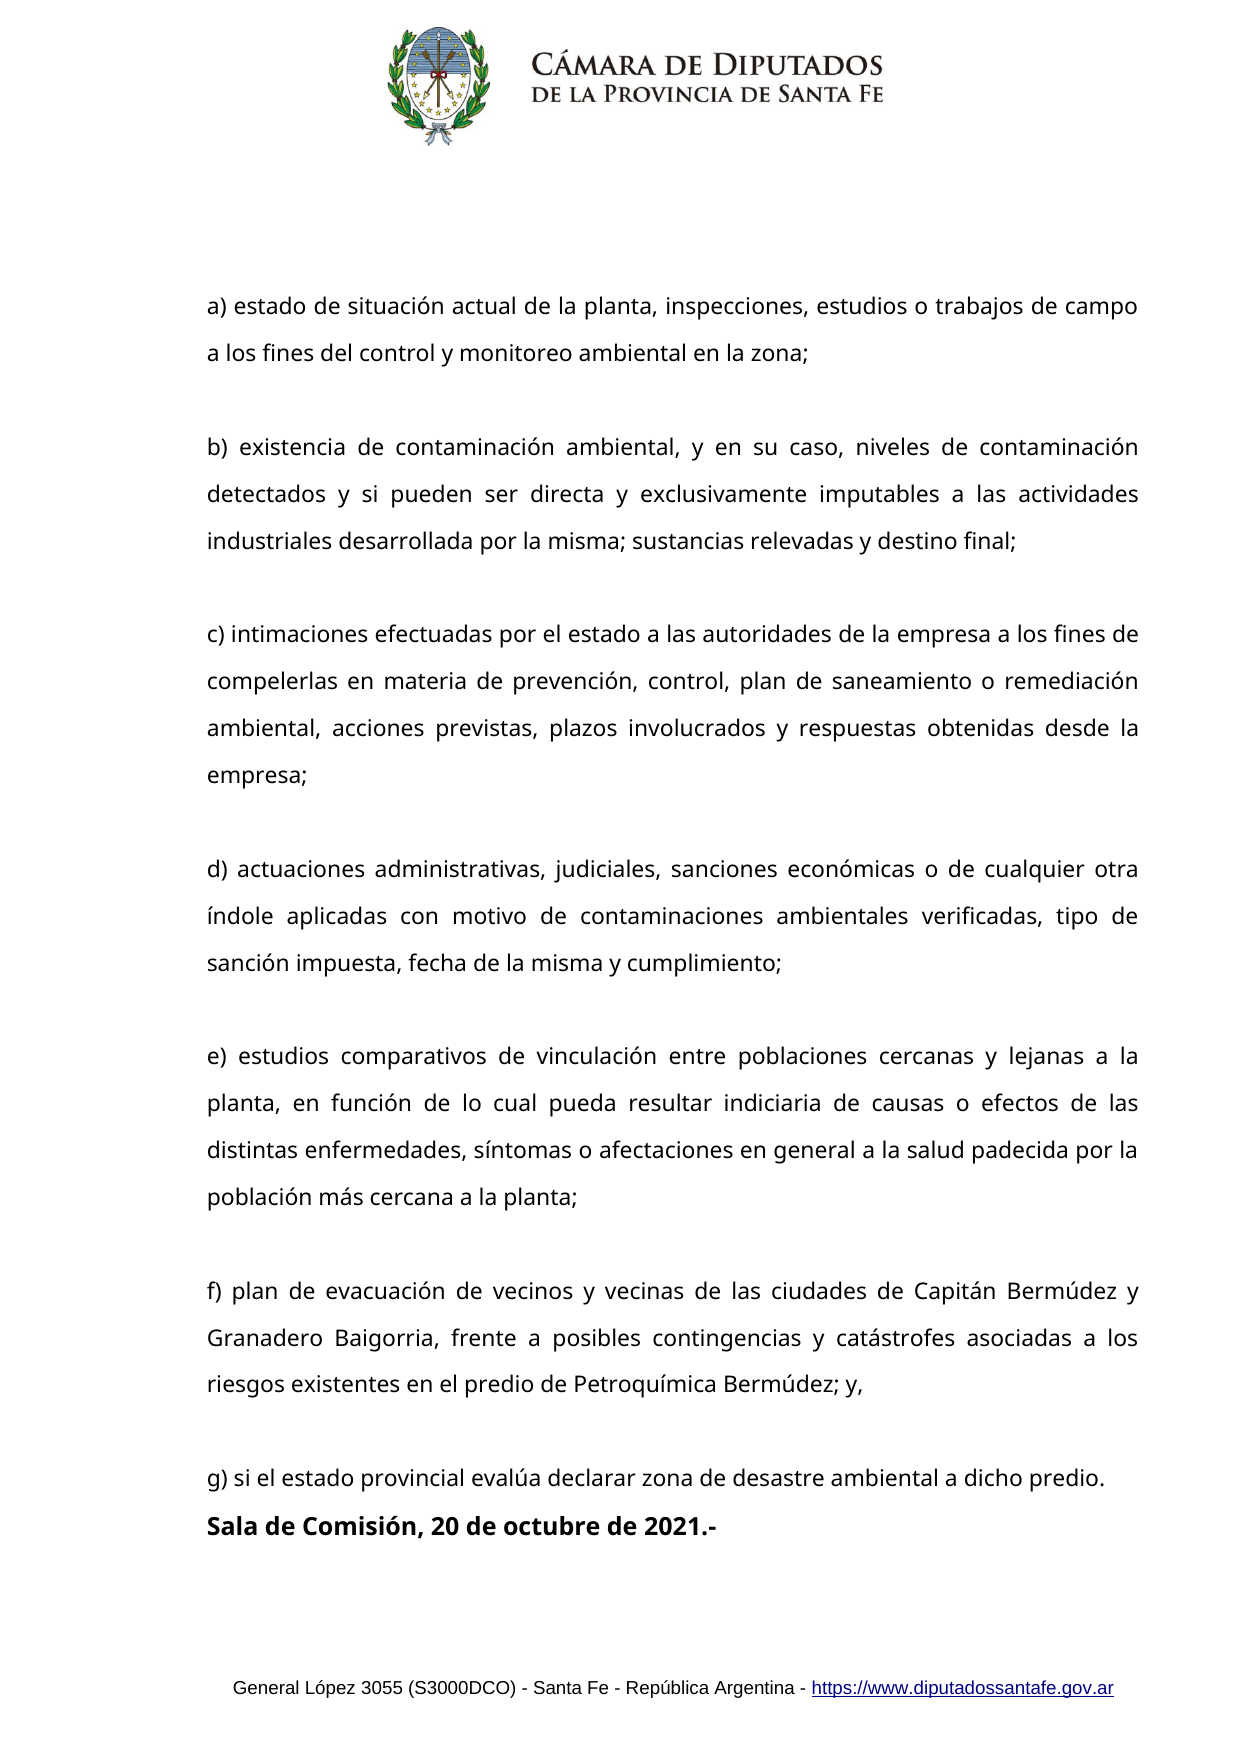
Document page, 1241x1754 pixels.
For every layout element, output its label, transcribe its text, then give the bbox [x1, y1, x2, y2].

text g) si el estado provincial evalúa declarar zona de desastre ambiental a dicho predio. [207, 1462, 1140, 1493]
picture [387, 27, 883, 150]
text a) estado de situación actual de la planta, inspecciones, estudios o trabajos de campo a los fines del control y monitoreo ambiental en la zona; [207, 290, 1140, 368]
text Sala de Comisión, 20 de octubre de 2021.- [207, 1509, 1140, 1543]
text b) existencia de contaminación ambiental, y en su caso, niveles de contaminación detectados y si pueden ser directa y exclusivamente imputables a las actividades industriales desarrollada por la misma; sustancias relevadas y destino final; [207, 431, 1140, 556]
text c) intimaciones efectuadas por el estado a las autoridades de la empresa a los fines de compelerlas en materia de prevención, control, plan de saneamiento o remediación ambiental, acciones previstas, plazos involucrados y respuestas obtenidas desde la empresa; [207, 618, 1140, 790]
text f) plan de evacuación de vecinos y vecinas de las ciudades de Capitán Bermúdez y Granadero Baigorria, frente a posibles contingencias y catástrofes asociadas a los riesgos existentes en el predio de Petroquímica Bermúdez; y, [207, 1274, 1140, 1399]
text d) actuaciones administrativas, judiciales, sanciones económicas o de cualquier otra índole aplicadas con motivo de contaminaciones ambientales verificadas, tipo de sanción impuesta, fecha de la misma y cumplimiento; [207, 853, 1140, 978]
text e) estudios comparativos de vinculación entre poblaciones cercanas y lejanas a la planta, en función de lo cual pueda resultar indiciaria de causas o efectos de las distintas enfermedades, síntomas o afectaciones en general a la salud padecida por la población más cercana a la planta; [207, 1040, 1140, 1212]
